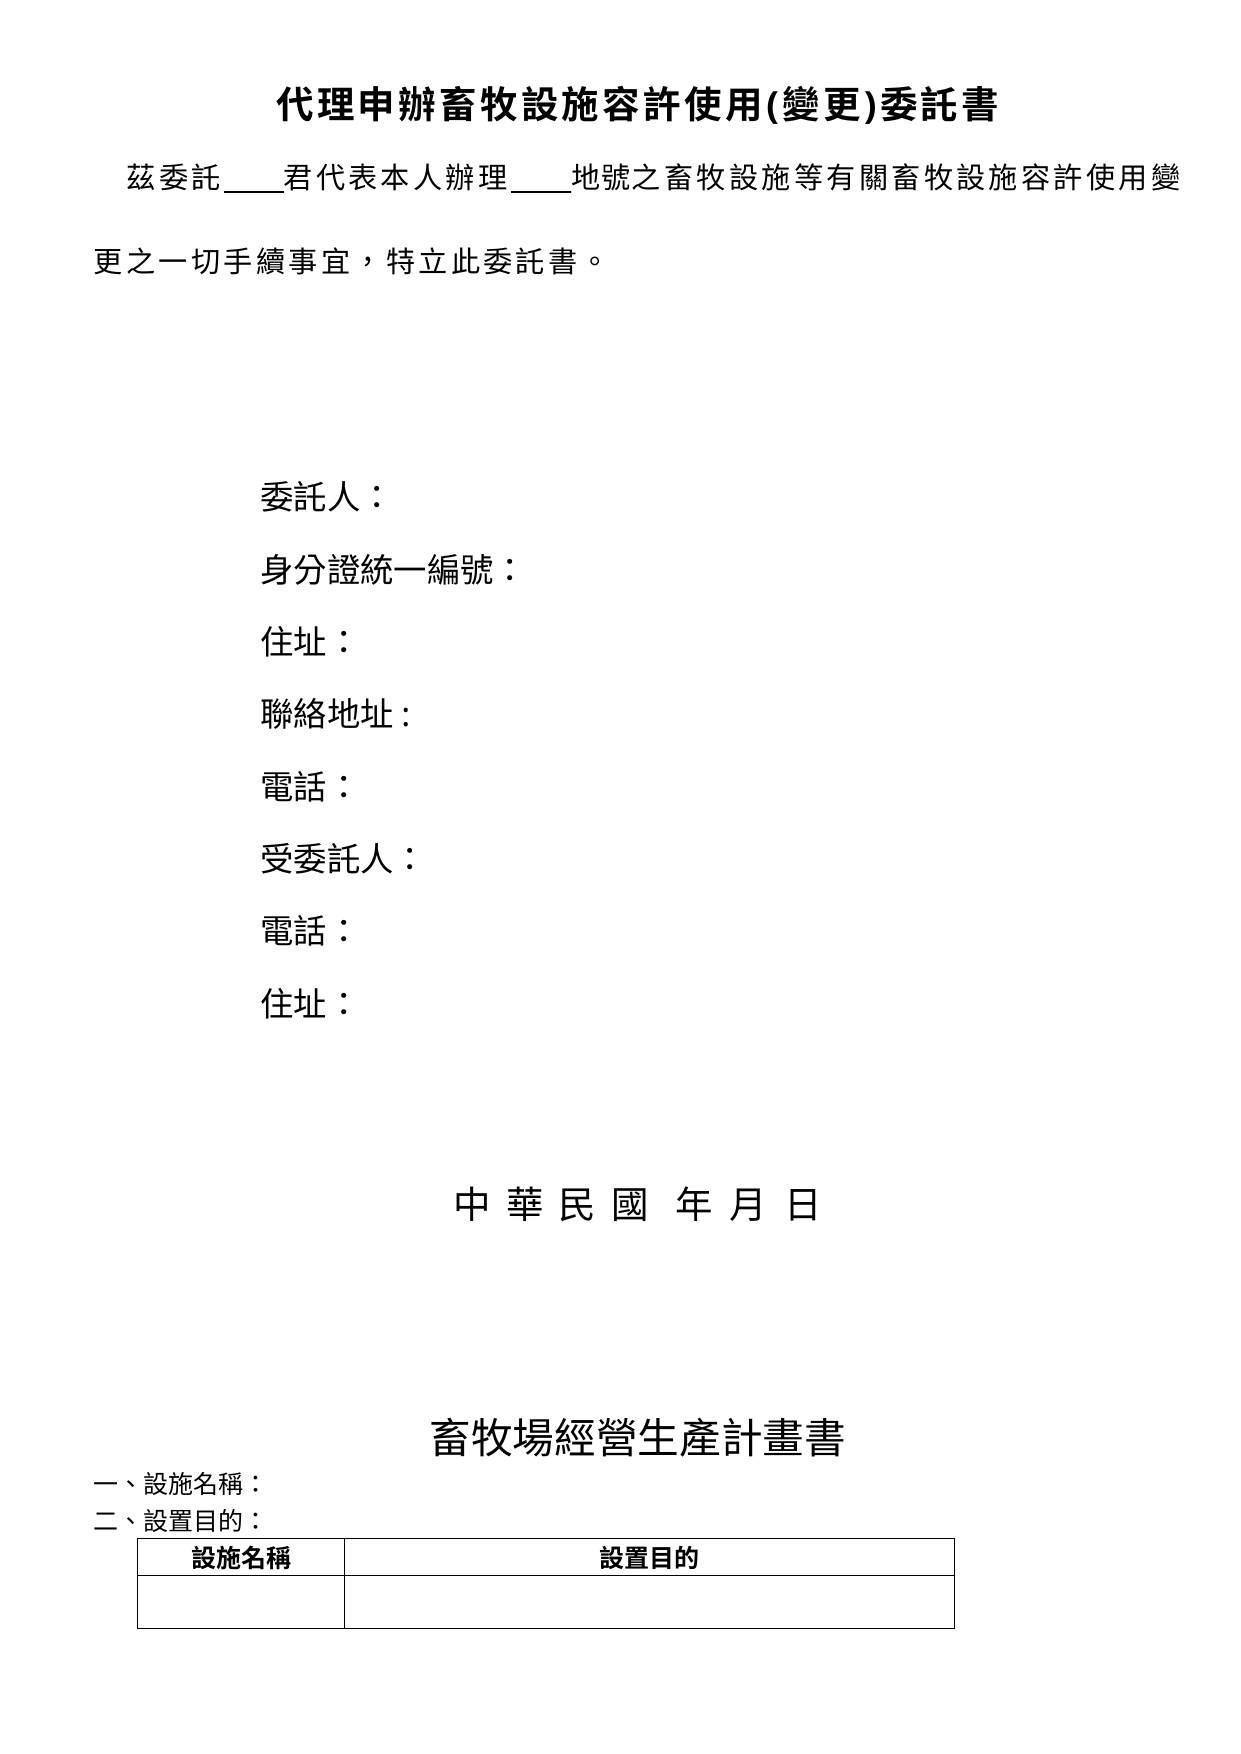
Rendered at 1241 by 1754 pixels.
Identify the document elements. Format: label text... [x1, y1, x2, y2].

table_header 設施名稱 [138, 1539, 344, 1575]
text 電話： [94, 761, 1181, 809]
text 一、設施名稱： [94, 1465, 1181, 1501]
table_cell [345, 1576, 954, 1628]
text 住址： [94, 977, 1229, 1026]
text 代理申辦畜牧設施容許使用(變更)委託書 [94, 75, 1181, 129]
text 電話： [94, 905, 1229, 953]
text 委託人： [94, 471, 1229, 519]
text 聯絡地址 : [94, 688, 1181, 736]
table_header 設置目的 [345, 1539, 954, 1575]
text 二、設置目的： [94, 1501, 1181, 1537]
text 住址： [94, 616, 1229, 664]
text 畜牧場經營生產計畫書 [94, 1405, 1181, 1465]
text 中 華 民 國 年 月 日 [94, 1174, 1181, 1229]
text 受委託人： [94, 833, 1229, 881]
table_cell [138, 1576, 344, 1628]
text 身分證統一編號： [94, 543, 1181, 592]
text 茲委託 君代表本人辦理 地號之畜牧設施等有關畜牧設施容許使用變更之一切手續事宜，特立此委託書。 [94, 154, 1181, 281]
